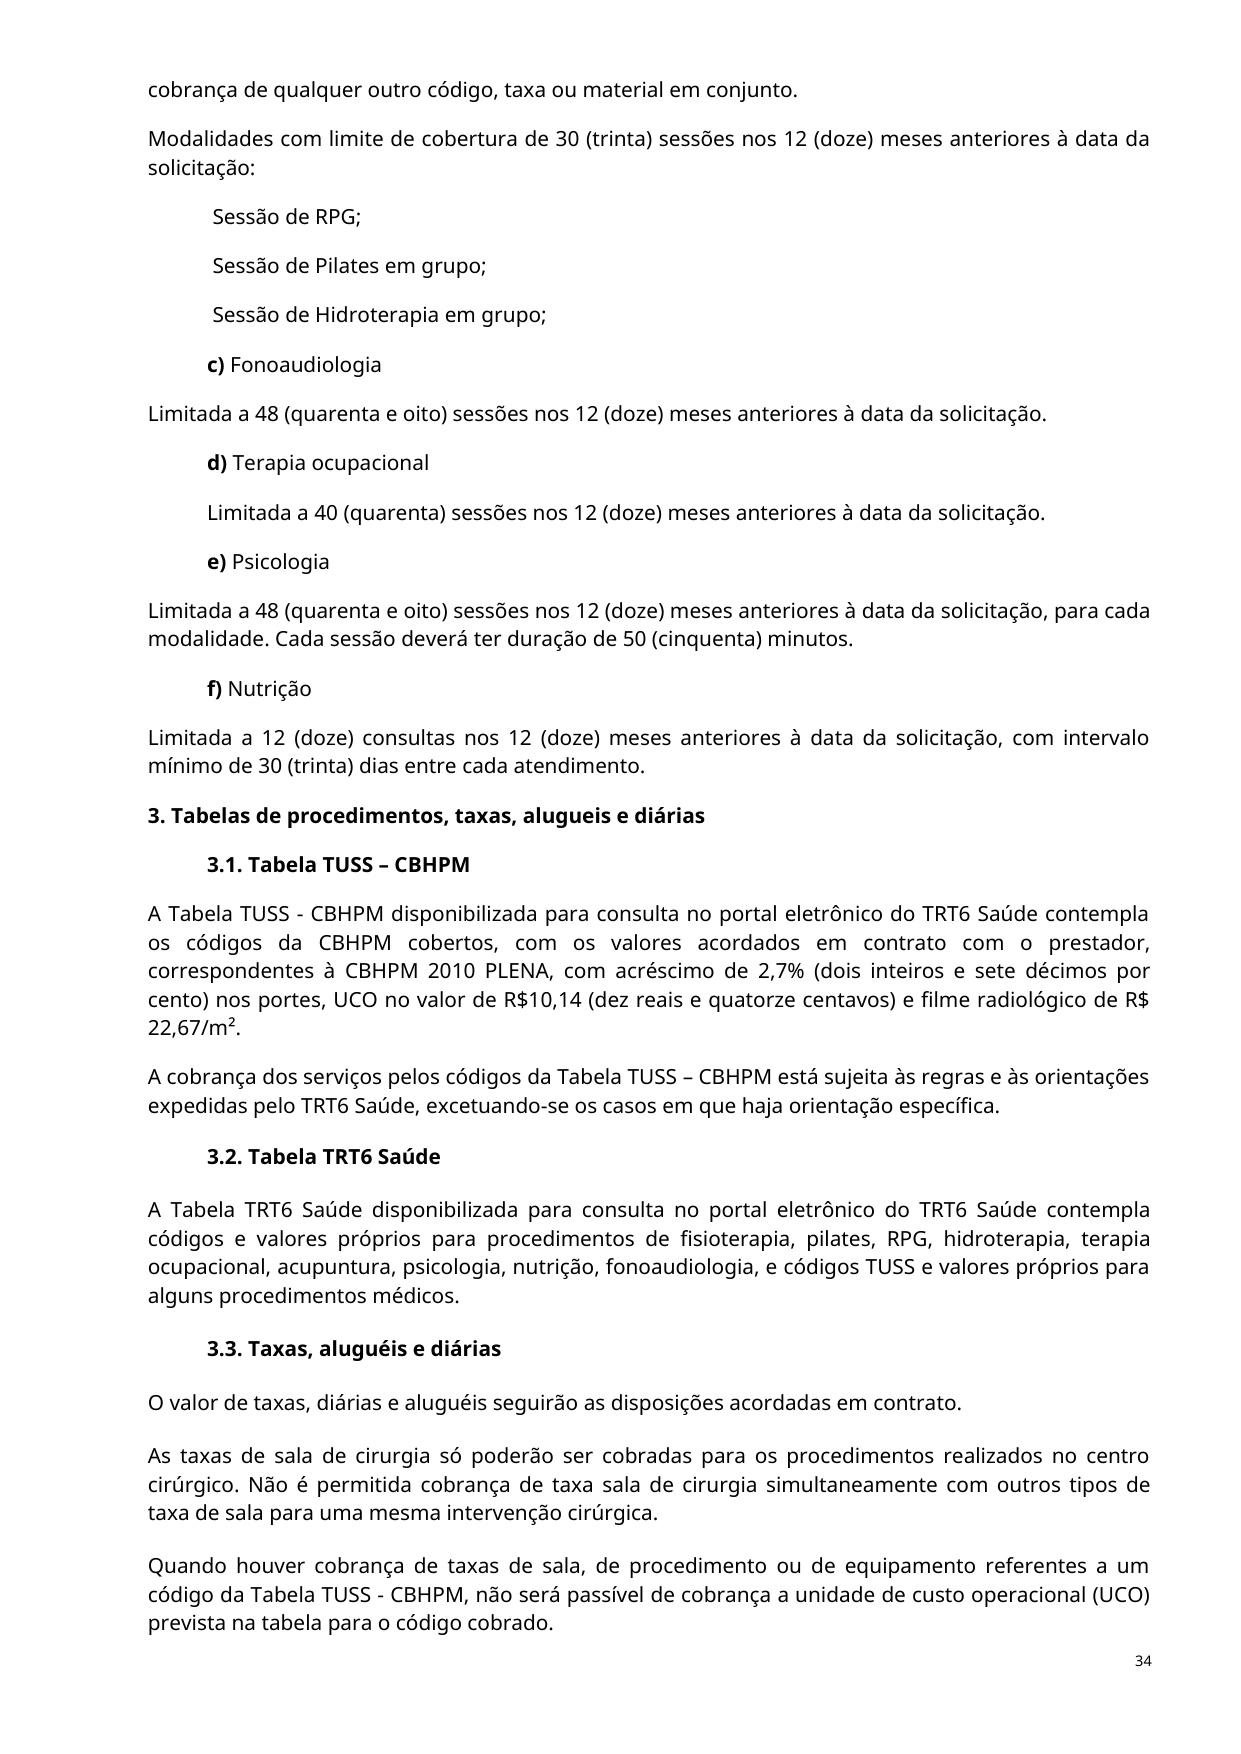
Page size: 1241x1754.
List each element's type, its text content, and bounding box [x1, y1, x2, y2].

text As taxas de sala de cirurgia só poderão ser cobradas para os procedimentos realizados no centro cirúrgico. Não é permitida cobrança de taxa sala de cirurgia simultaneamente com outros tipos de taxa de sala para uma mesma intervenção cirúrgica. [148, 1441, 1152, 1527]
text Modalidades com limite de cobertura de 30 (trinta) sessões nos 12 (doze) meses anteriores à data da solicitação: [148, 124, 1152, 181]
text Sessão de Hidroterapia em grupo; [148, 301, 1152, 329]
text Limitada a 48 (quarenta e oito) sessões nos 12 (doze) meses anteriores à data da solicitação, para cada modalidade. Cada sessão deverá ter duração de 50 (cinquenta) minutos. [148, 596, 1152, 653]
text cobrança de qualquer outro código, taxa ou material em conjunto. [148, 75, 1152, 103]
text 3.2. Tabela TRT6 Saúde [148, 1142, 1152, 1171]
text Sessão de Pilates em grupo; [148, 251, 1152, 280]
text e) Psicologia [148, 547, 1152, 575]
text O valor de taxas, diárias e aluguéis seguirão as disposições acordadas em contrato. [148, 1388, 1152, 1416]
text A Tabela TUSS - CBHPM disponibilizada para consulta no portal eletrônico do TRT6 Saúde contempla os códigos da CBHPM cobertos, com os valores acordados em contrato com o prestador, correspondentes à CBHPM 2010 PLENA, com acréscimo de 2,7% (dois inteiros e sete décimos por cento) nos portes, UCO no valor de R$10,14 (dez reais e quatorze centavos) e filme radiológico de R$ 22,67/m². [148, 899, 1152, 1042]
text 3. Tabelas de procedimentos, taxas, alugueis e diárias [148, 801, 1152, 829]
text A Tabela TRT6 Saúde disponibilizada para consulta no portal eletrônico do TRT6 Saúde contempla códigos e valores próprios para procedimentos de fisioterapia, pilates, RPG, hidroterapia, terapia ocupacional, acupuntura, psicologia, nutrição, fonoaudiologia, e códigos TUSS e valores próprios para alguns procedimentos médicos. [148, 1196, 1152, 1309]
text 3.1. Tabela TUSS – CBHPM [148, 850, 1152, 878]
text A cobrança dos serviços pelos códigos da Tabela TUSS – CBHPM está sujeita às regras e às orientações expedidas pelo TRT6 Saúde, excetuando-se os casos em que haja orientação específica. [148, 1062, 1152, 1119]
text Sessão de RPG; [148, 202, 1152, 230]
text f) Nutrição [148, 674, 1152, 702]
text 3.3. Taxas, aluguéis e diárias [148, 1334, 1152, 1363]
text Limitada a 12 (doze) consultas nos 12 (doze) meses anteriores à data da solicitação, com intervalo mínimo de 30 (trinta) dias entre cada atendimento. [148, 723, 1152, 780]
text c) Fonoaudiologia [148, 350, 1152, 378]
text Quando houver cobrança de taxas de sala, de procedimento ou de equipamento referentes a um código da Tabela TUSS - CBHPM, não será passível de cobrança a unidade de custo operacional (UCO) prevista na tabela para o código cobrado. [148, 1552, 1152, 1637]
text d) Terapia ocupacional [148, 448, 1152, 477]
text Limitada a 48 (quarenta e oito) sessões nos 12 (doze) meses anteriores à data da solicitação. [148, 399, 1152, 427]
text Limitada a 40 (quarenta) sessões nos 12 (doze) meses anteriores à data da solicitação. [148, 498, 1152, 526]
